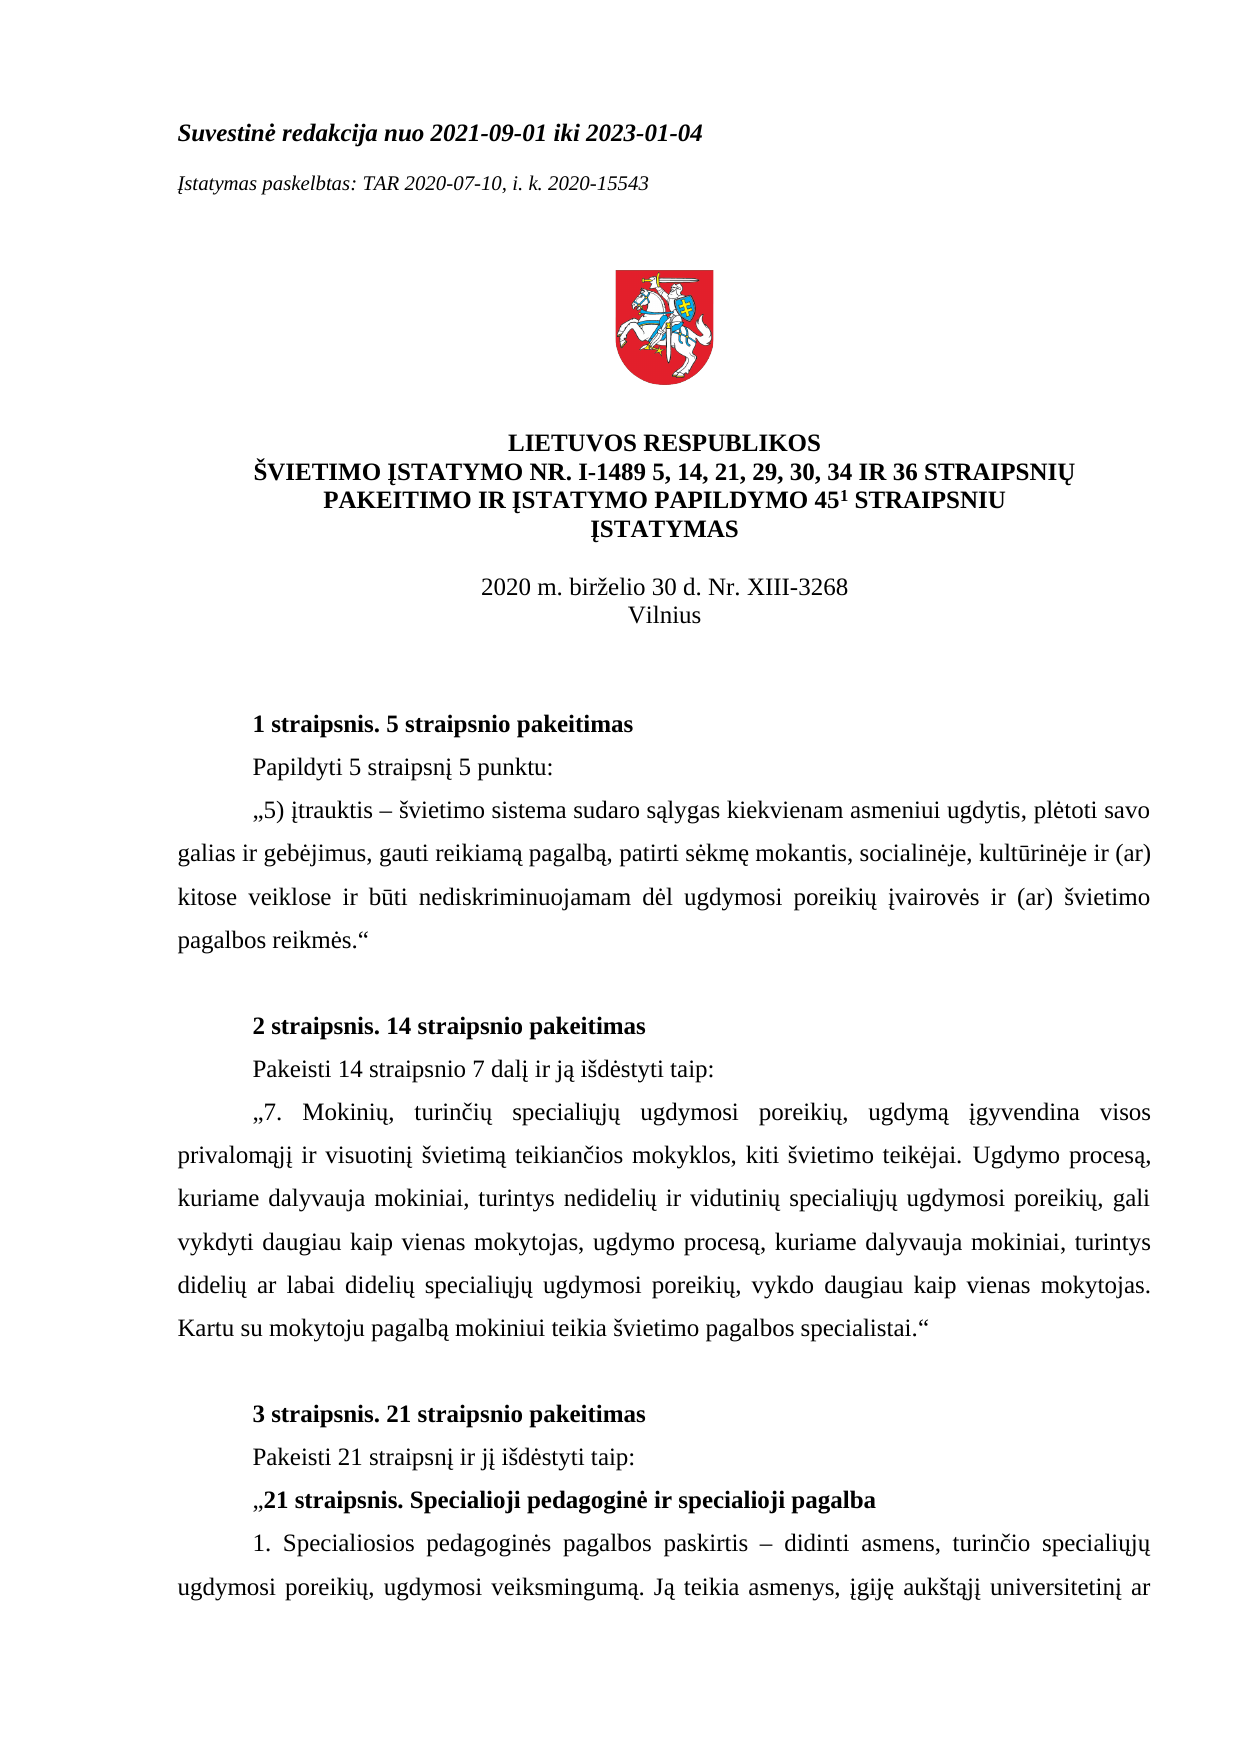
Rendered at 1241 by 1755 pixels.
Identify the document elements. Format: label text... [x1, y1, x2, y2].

text 1 straipsnis. 5 straipsnio pakeitimas [177, 709, 1152, 738]
text ŠVIETIMO ĮSTATYMO NR. I-1489 5, 14, 21, 29, 30, 34 IR 36 STRAIPSNIŲ PAKEITIMO IR ĮSTATYMO PAPILDYMO 451 STRAIPSNIU [177, 457, 1152, 514]
text Suvestinė redakcija nuo 2021-09-01 iki 2023-01-04 [177, 118, 1152, 147]
text ĮSTATYMAS [177, 514, 1152, 543]
text 1. Specialiosios pedagoginės pagalbos paskirtis – didinti asmens, turinčio specialiųjų ugdymosi poreikių, ugdymosi veiksmingumą. Ją teikia asmenys, įgiję aukštąjį universitetinį ar [177, 1528, 1152, 1600]
text 2 straipsnis. 14 straipsnio pakeitimas [177, 1011, 1152, 1040]
text „21 straipsnis. Specialioji pedagoginė ir specialioji pagalba [177, 1485, 1152, 1514]
text 3 straipsnis. 21 straipsnio pakeitimas [177, 1399, 1152, 1428]
text „7. Mokinių, turinčių specialiųjų ugdymosi poreikių, ugdymą įgyvendina visos privalomąjį ir visuotinį švietimą teikiančios mokyklos, kiti švietimo teikėjai. Ugdymo procesą, kuriame dalyvauja mokiniai, turintys nedidelių ir vidutinių specialiųjų ugdymosi poreikių, gali vykdyti daugiau kaip vienas mokytojas, ugdymo procesą, kuriame dalyvauja mokiniai, turintys didelių ar labai didelių specialiųjų ugdymosi poreikių, vykdo daugiau kaip vienas mokytojas. Kartu su mokytoju pagalbą mokiniui teikia švietimo pagalbos specialistai.“ [177, 1097, 1152, 1342]
text Pakeisti 14 straipsnio 7 dalį ir ją išdėstyti taip: [177, 1054, 1152, 1083]
text Vilnius [177, 601, 1152, 629]
text Pakeisti 21 straipsnį ir jį išdėstyti taip: [177, 1442, 1152, 1471]
text Įstatymas paskelbtas: TAR 2020-07-10, i. k. 2020-15543 [177, 171, 1152, 195]
text Papildyti 5 straipsnį 5 punktu: [177, 752, 1152, 781]
text LIETUVOS RESPUBLIKOS [177, 428, 1152, 457]
text 2020 m. birželio 30 d. Nr. XIII-3268 [177, 572, 1152, 601]
text „5) įtrauktis – švietimo sistema sudaro sąlygas kiekvienam asmeniui ugdytis, plėtoti savo galias ir gebėjimus, gauti reikiamą pagalbą, patirti sėkmę mokantis, socialinėje, kultūrinėje ir (ar) kitose veiklose ir būti nediskriminuojamam dėl ugdymosi poreikių įvairovės ir (ar) švietimo pagalbos reikmės.“ [177, 795, 1152, 953]
